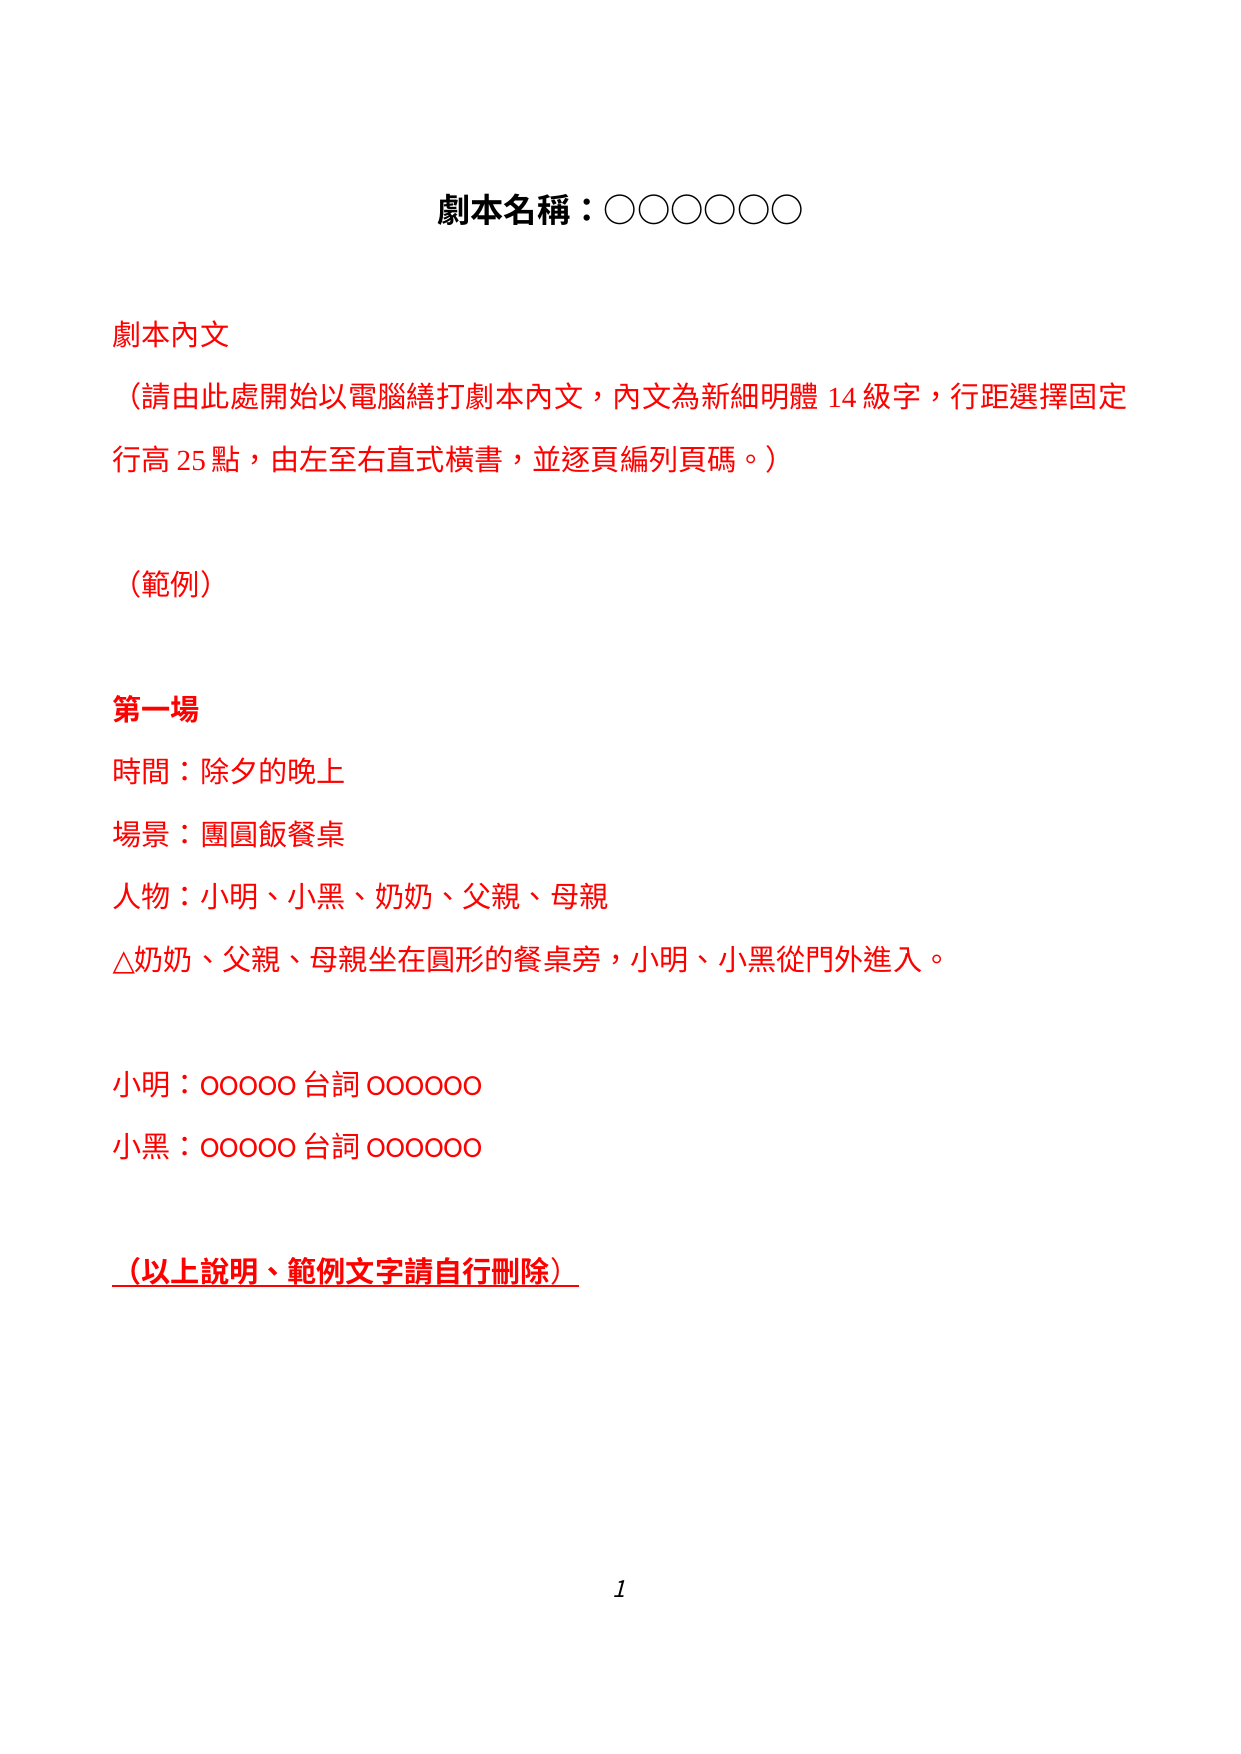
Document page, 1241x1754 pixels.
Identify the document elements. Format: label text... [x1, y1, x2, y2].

text 小明：OOOOO台詞OOOOOO [112, 1041, 1128, 1103]
text （請由此處開始以電腦繕打劇本內文，內文為新細明體14級字，行距選擇固定行高25點，由左至右直式橫書，並逐頁編列頁碼。） [112, 353, 1128, 478]
text 時間：除夕的晚上 [112, 728, 1128, 791]
text 第一場 [112, 666, 1128, 728]
text 劇本名稱：○○○○○○ [112, 166, 1128, 228]
text （範例） [112, 541, 1128, 603]
text （以上說明、範例文字請自行刪除） [112, 1228, 1128, 1291]
text 劇本內文 [112, 291, 1128, 353]
text 小黑：OOOOO台詞OOOOOO [112, 1103, 1128, 1166]
text 場景：團圓飯餐桌 [112, 791, 1128, 853]
text 人物：小明、小黑、奶奶、父親、母親 [112, 853, 1128, 916]
text △奶奶、父親、母親坐在圓形的餐桌旁，小明、小黑從門外進入。 [112, 916, 1128, 978]
